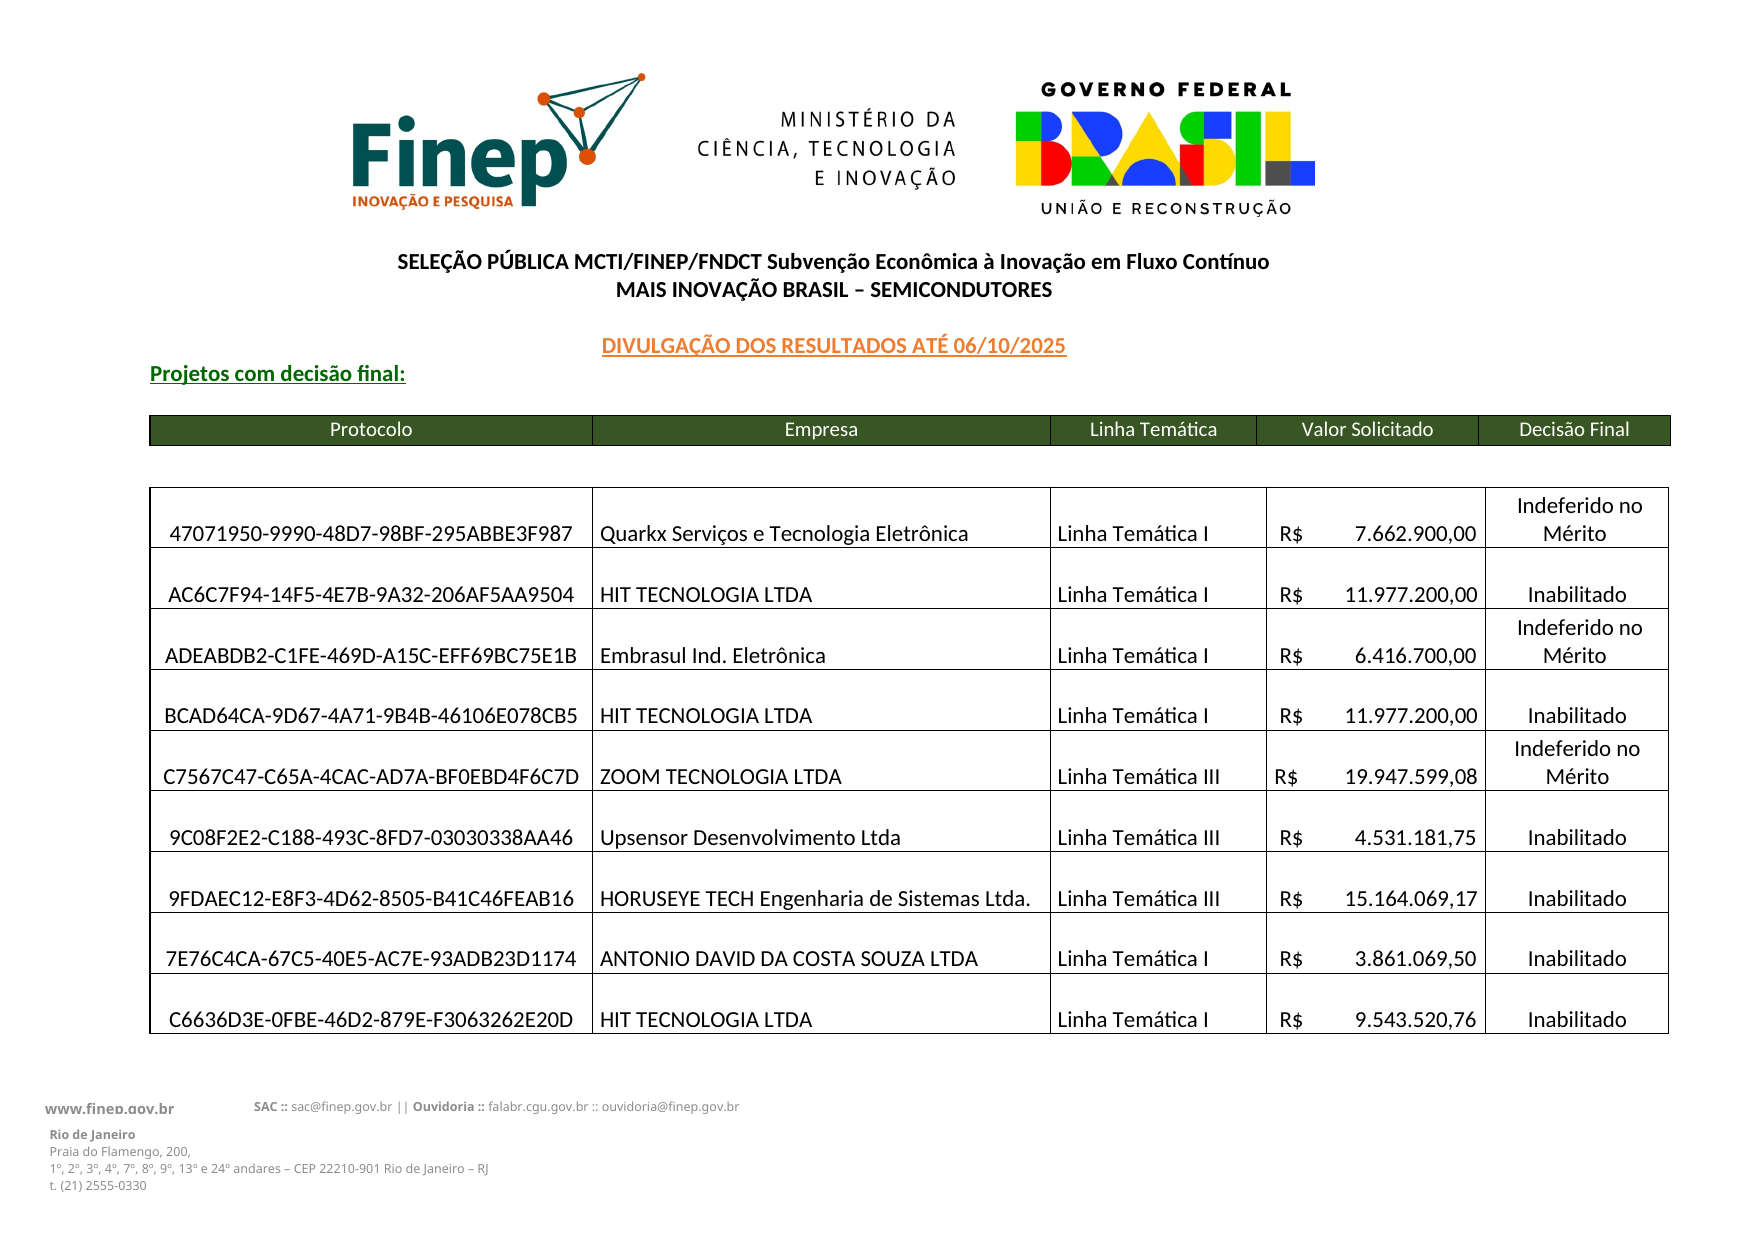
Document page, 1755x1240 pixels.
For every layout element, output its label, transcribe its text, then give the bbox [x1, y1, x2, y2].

table_cell Linha Temática III [1051, 852, 1266, 912]
table_cell AC6C7F94-14F5-4E7B-9A32-206AF5AA9504 [151, 548, 592, 608]
table_cell Inabilitado [1486, 913, 1668, 972]
table_cell BCAD64CA-9D67-4A71-9B4B-46106E078CB5 [151, 670, 592, 729]
table_cell R$ 15.164.069,17 [1267, 852, 1485, 912]
table_cell Inabilitado [1486, 974, 1668, 1033]
table_cell R$ 11.977.200,00 [1267, 670, 1485, 729]
table_cell Linha Temática I [1051, 913, 1266, 972]
table_cell C6636D3E-0FBE-46D2-879E-F3063262E20D [151, 974, 592, 1033]
table_cell Inabilitado [1486, 670, 1668, 729]
table_cell R$ 9.543.520,76 [1267, 974, 1485, 1033]
table_header Indeferido no Mérito [1486, 488, 1668, 547]
table_cell Linha Temática I [1051, 548, 1266, 608]
table_cell Linha Temática I [1051, 670, 1266, 729]
table_header Linha Temática I [1051, 488, 1266, 547]
table_cell Embrasul Ind. Eletrônica [593, 609, 1050, 669]
table_cell Linha Temática I [1051, 974, 1266, 1033]
table_cell HIT TECNOLOGIA LTDA [593, 548, 1050, 608]
table_header R$ 7.662.900,00 [1267, 488, 1485, 547]
table_cell Inabilitado [1486, 548, 1668, 608]
table_cell Linha Temática I [1051, 609, 1266, 669]
table_cell HIT TECNOLOGIA LTDA [593, 974, 1050, 1033]
table_cell R$ 6.416.700,00 [1267, 609, 1485, 669]
table_cell C7567C47-C65A-4CAC-AD7A-BF0EBD4F6C7D [151, 731, 592, 790]
table_cell R$ 11.977.200,00 [1267, 548, 1485, 608]
table_cell Upsensor Desenvolvimento Ltda [593, 791, 1050, 851]
table_cell Indeferido no Mérito [1486, 609, 1668, 669]
table_cell 9FDAEC12-E8F3-4D62-8505-B41C46FEAB16 [151, 852, 592, 912]
table_cell 9C08F2E2-C188-493C-8FD7-03030338AA46 [151, 791, 592, 851]
table_cell Inabilitado [1486, 791, 1668, 851]
table_cell Linha Temática III [1051, 791, 1266, 851]
table_cell HORUSEYE TECH Engenharia de Sistemas Ltda. [593, 852, 1050, 912]
table_cell R$ 19.947.599,08 [1267, 731, 1485, 790]
table_header Quarkx Serviços e Tecnologia Eletrônica [593, 488, 1050, 547]
table_cell Inabilitado [1486, 852, 1668, 912]
table_cell ANTONIO DAVID DA COSTA SOUZA LTDA [593, 913, 1050, 972]
table_cell R$ 3.861.069,50 [1267, 913, 1485, 972]
table_header 47071950-9990-48D7-98BF-295ABBE3F987 [151, 488, 592, 547]
table_cell ADEABDB2-C1FE-469D-A15C-EFF69BC75E1B [151, 609, 592, 669]
table_cell R$ 4.531.181,75 [1267, 791, 1485, 851]
table_cell Indeferido no Mérito [1486, 731, 1668, 790]
table_cell ZOOM TECNOLOGIA LTDA [593, 731, 1050, 790]
table_cell 7E76C4CA-67C5-40E5-AC7E-93ADB23D1174 [151, 913, 592, 972]
table_cell HIT TECNOLOGIA LTDA [593, 670, 1050, 729]
table_cell Linha Temática III [1051, 731, 1266, 790]
